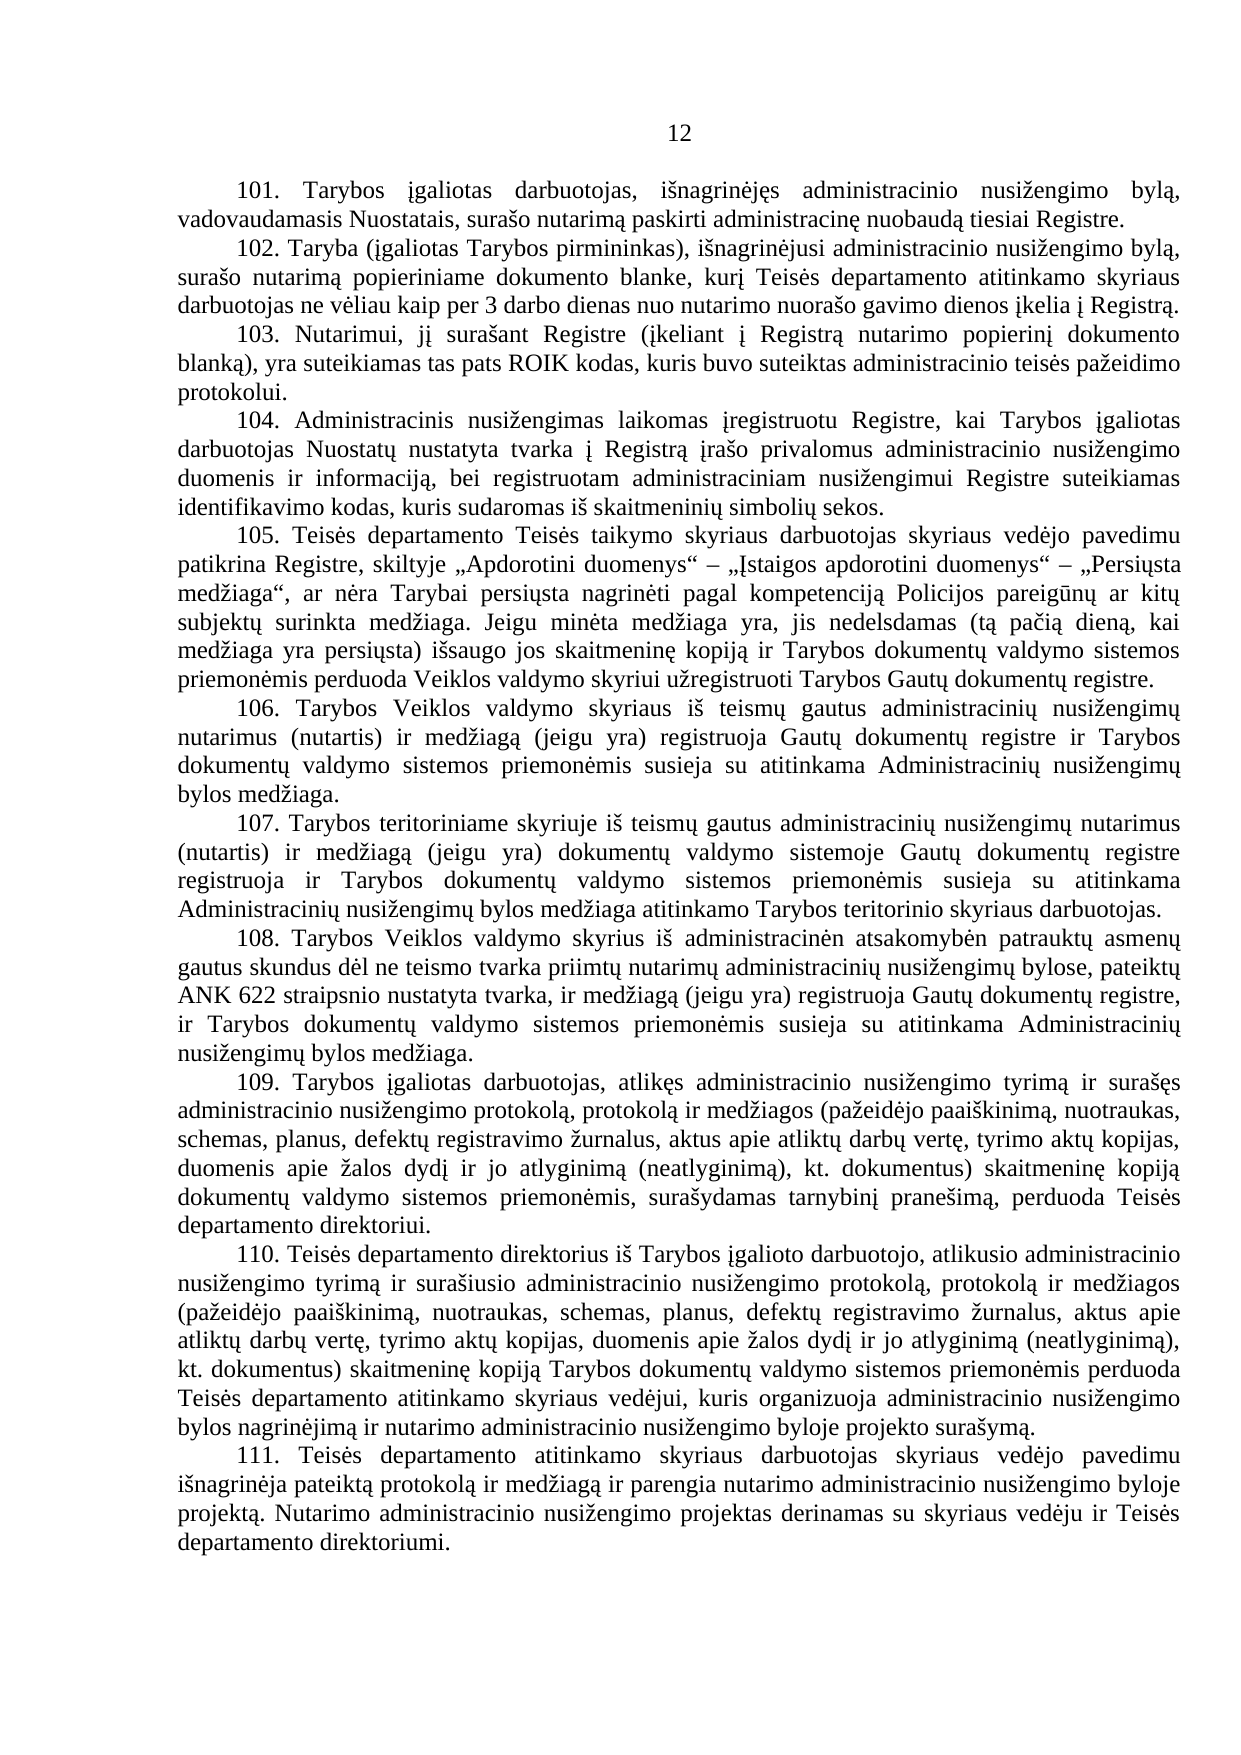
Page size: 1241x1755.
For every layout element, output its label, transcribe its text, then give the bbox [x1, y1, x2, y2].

text 106. Tarybos Veiklos valdymo skyriaus iš teismų gautus administracinių nusižengimų nutarimus (nutartis) ir medžiagą (jeigu yra) registruoja Gautų dokumentų registre ir Tarybos dokumentų valdymo sistemos priemonėmis susieja su atitinkama Administracinių nusižengimų bylos medžiaga. [177, 693, 1181, 808]
text 102. Taryba (įgaliotas Tarybos pirmininkas), išnagrinėjusi administracinio nusižengimo bylą, surašo nutarimą popieriniame dokumento blanke, kurį Teisės departamento atitinkamo skyriaus darbuotojas ne vėliau kaip per 3 darbo dienas nuo nutarimo nuorašo gavimo dienos įkelia į Registrą. [177, 233, 1181, 319]
text 107. Tarybos teritoriniame skyriuje iš teismų gautus administracinių nusižengimų nutarimus (nutartis) ir medžiagą (jeigu yra) dokumentų valdymo sistemoje Gautų dokumentų registre registruoja ir Tarybos dokumentų valdymo sistemos priemonėmis susieja su atitinkama Administracinių nusižengimų bylos medžiaga atitinkamo Tarybos teritorinio skyriaus darbuotojas. [177, 808, 1181, 923]
text 111. Teisės departamento atitinkamo skyriaus darbuotojas skyriaus vedėjo pavedimu išnagrinėja pateiktą protokolą ir medžiagą ir parengia nutarimo administracinio nusižengimo byloje projektą. Nutarimo administracinio nusižengimo projektas derinamas su skyriaus vedėju ir Teisės departamento direktoriumi. [177, 1441, 1181, 1556]
text 105. Teisės departamento Teisės taikymo skyriaus darbuotojas skyriaus vedėjo pavedimu patikrina Registre, skiltyje „Apdorotini duomenys“ – „Įstaigos apdorotini duomenys“ – „Persiųsta medžiaga“, ar nėra Tarybai persiųsta nagrinėti pagal kompetenciją Policijos pareigūnų ar kitų subjektų surinkta medžiaga. Jeigu minėta medžiaga yra, jis nedelsdamas (tą pačią dieną, kai medžiaga yra persiųsta) išsaugo jos skaitmeninę kopiją ir Tarybos dokumentų valdymo sistemos priemonėmis perduoda Veiklos valdymo skyriui užregistruoti Tarybos Gautų dokumentų registre. [177, 521, 1181, 693]
text 108. Tarybos Veiklos valdymo skyrius iš administracinėn atsakomybėn patrauktų asmenų gautus skundus dėl ne teismo tvarka priimtų nutarimų administracinių nusižengimų bylose, pateiktų ANK 622 straipsnio nustatyta tvarka, ir medžiagą (jeigu yra) registruoja Gautų dokumentų registre, ir Tarybos dokumentų valdymo sistemos priemonėmis susieja su atitinkama Administracinių nusižengimų bylos medžiaga. [177, 923, 1181, 1067]
text 110. Teisės departamento direktorius iš Tarybos įgalioto darbuotojo, atlikusio administracinio nusižengimo tyrimą ir surašiusio administracinio nusižengimo protokolą, protokolą ir medžiagos (pažeidėjo paaiškinimą, nuotraukas, schemas, planus, defektų registravimo žurnalus, aktus apie atliktų darbų vertę, tyrimo aktų kopijas, duomenis apie žalos dydį ir jo atlyginimą (neatlyginimą), kt. dokumentus) skaitmeninę kopiją Tarybos dokumentų valdymo sistemos priemonėmis perduoda Teisės departamento atitinkamo skyriaus vedėjui, kuris organizuoja administracinio nusižengimo bylos nagrinėjimą ir nutarimo administracinio nusižengimo byloje projekto surašymą. [177, 1239, 1181, 1441]
text 109. Tarybos įgaliotas darbuotojas, atlikęs administracinio nusižengimo tyrimą ir surašęs administracinio nusižengimo protokolą, protokolą ir medžiagos (pažeidėjo paaiškinimą, nuotraukas, schemas, planus, defektų registravimo žurnalus, aktus apie atliktų darbų vertę, tyrimo aktų kopijas, duomenis apie žalos dydį ir jo atlyginimą (neatlyginimą), kt. dokumentus) skaitmeninę kopiją dokumentų valdymo sistemos priemonėmis, surašydamas tarnybinį pranešimą, perduoda Teisės departamento direktoriui. [177, 1067, 1181, 1239]
text 104. Administracinis nusižengimas laikomas įregistruotu Registre, kai Tarybos įgaliotas darbuotojas Nuostatų nustatyta tvarka į Registrą įrašo privalomus administracinio nusižengimo duomenis ir informaciją, bei registruotam administraciniam nusižengimui Registre suteikiamas identifikavimo kodas, kuris sudaromas iš skaitmeninių simbolių sekos. [177, 406, 1181, 521]
text 101. Tarybos įgaliotas darbuotojas, išnagrinėjęs administracinio nusižengimo bylą, vadovaudamasis Nuostatais, surašo nutarimą paskirti administracinę nuobaudą tiesiai Registre. [177, 176, 1181, 233]
text 103. Nutarimui, jį surašant Registre (įkeliant į Registrą nutarimo popierinį dokumento blanką), yra suteikiamas tas pats ROIK kodas, kuris buvo suteiktas administracinio teisės pažeidimo protokolui. [177, 319, 1181, 406]
